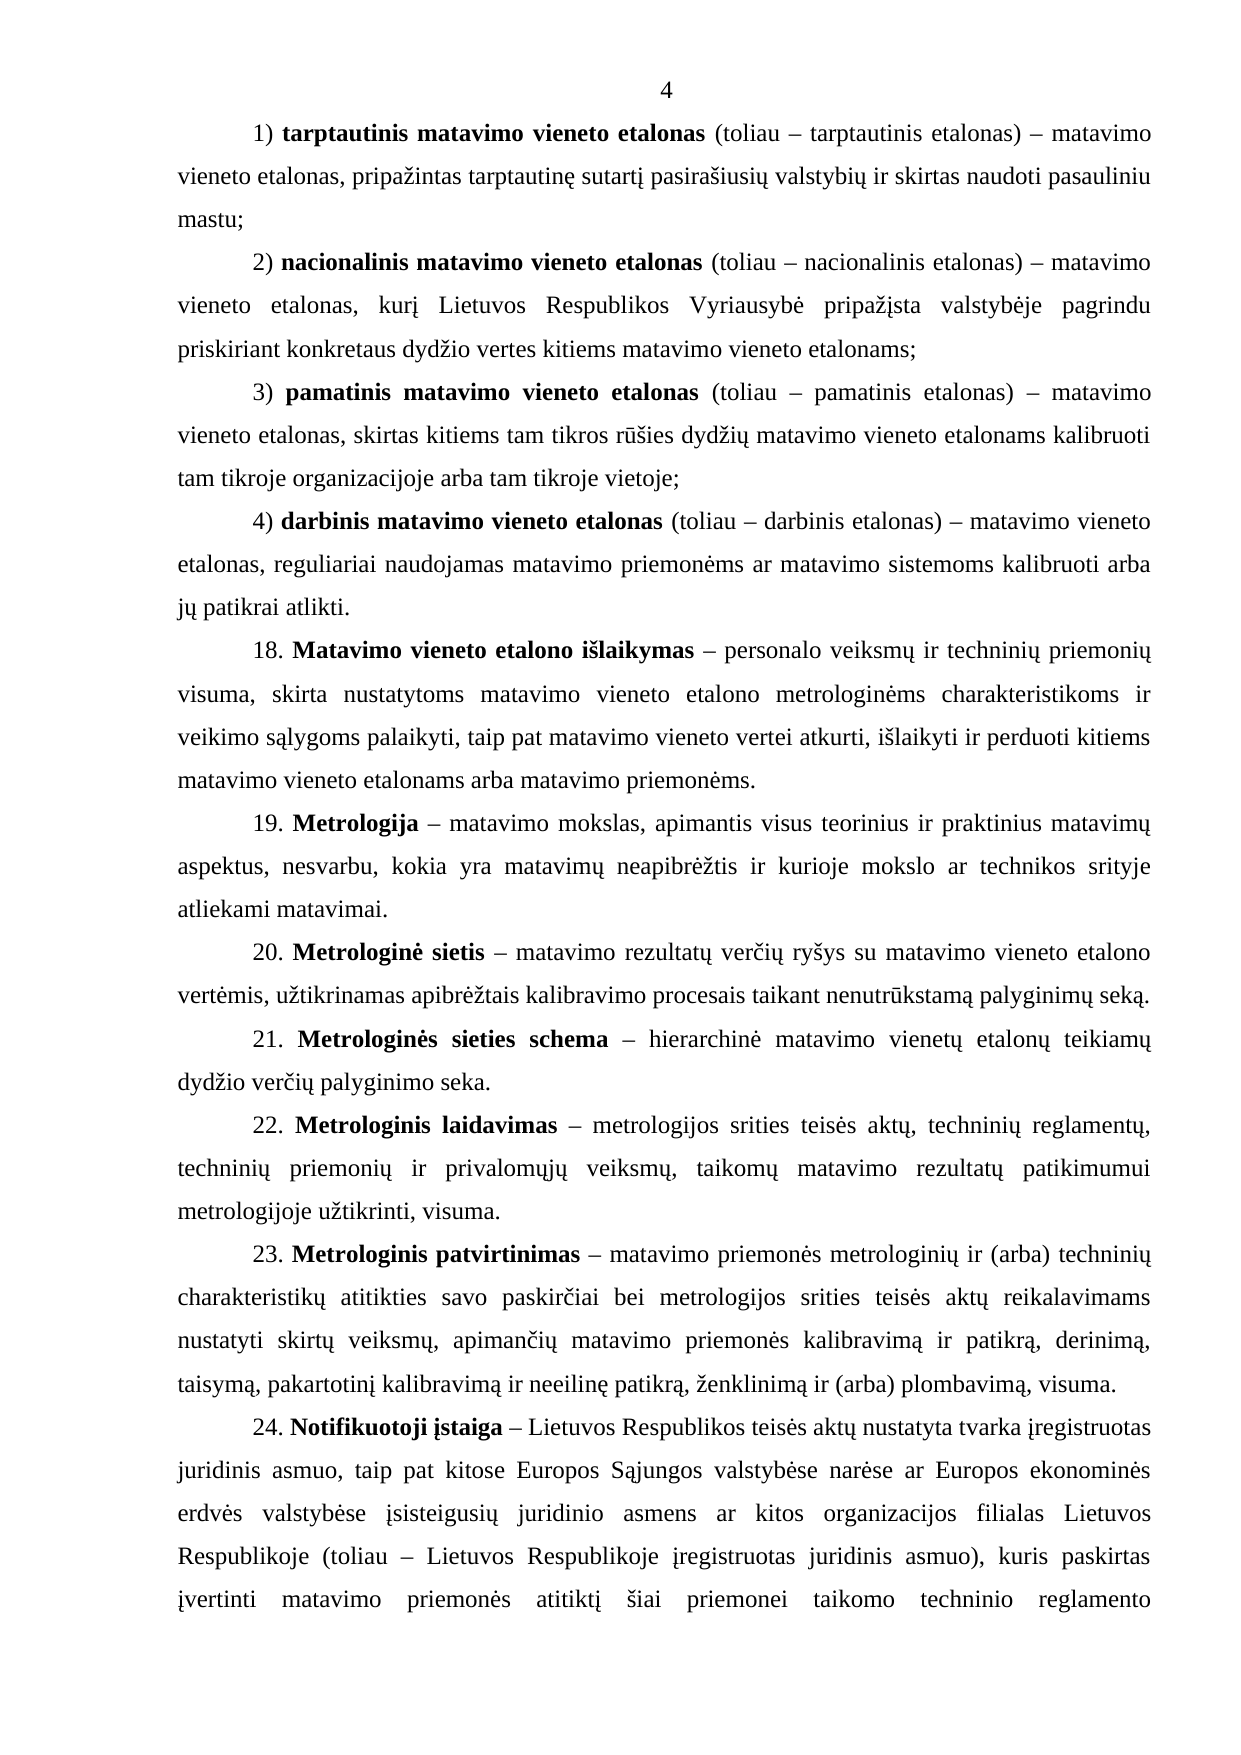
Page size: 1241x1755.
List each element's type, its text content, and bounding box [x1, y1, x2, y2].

text 19. Metrologija – matavimo mokslas, apimantis visus teorinius ir praktinius matavimų aspektus, nesvarbu, kokia yra matavimų neapibrėžtis ir kurioje mokslo ar technikos srityje atliekami matavimai. [177, 808, 1152, 923]
text 20. Metrologinė sietis – matavimo rezultatų verčių ryšys su matavimo vieneto etalono vertėmis, užtikrinamas apibrėžtais kalibravimo procesais taikant nenutrūkstamą palyginimų seką. [177, 937, 1152, 1009]
text 4) darbinis matavimo vieneto etalonas (toliau – darbinis etalonas) – matavimo vieneto etalonas, reguliariai naudojamas matavimo priemonėms ar matavimo sistemoms kalibruoti arba jų patikrai atlikti. [177, 506, 1152, 621]
text 23. Metrologinis patvirtinimas – matavimo priemonės metrologinių ir (arba) techninių charakteristikų atitikties savo paskirčiai bei metrologijos srities teisės aktų reikalavimams nustatyti skirtų veiksmų, apimančių matavimo priemonės kalibravimą ir patikrą, derinimą, taisymą, pakartotinį kalibravimą ir neeilinę patikrą, ženklinimą ir (arba) plombavimą, visuma. [177, 1239, 1152, 1397]
text 21. Metrologinės sieties schema – hierarchinė matavimo vienetų etalonų teikiamų dydžio verčių palyginimo seka. [177, 1024, 1152, 1096]
text 3) pamatinis matavimo vieneto etalonas (toliau – pamatinis etalonas) – matavimo vieneto etalonas, skirtas kitiems tam tikros rūšies dydžių matavimo vieneto etalonams kalibruoti tam tikroje organizacijoje arba tam tikroje vietoje; [177, 377, 1152, 492]
text 22. Metrologinis laidavimas – metrologijos srities teisės aktų, techninių reglamentų, techninių priemonių ir privalomųjų veiksmų, taikomų matavimo rezultatų patikimumui metrologijoje užtikrinti, visuma. [177, 1110, 1152, 1225]
text 24. Notifikuotoji įstaiga – Lietuvos Respublikos teisės aktų nustatyta tvarka įregistruotas juridinis asmuo, taip pat kitose Europos Sąjungos valstybėse narėse ar Europos ekonominės erdvės valstybėse įsisteigusių juridinio asmens ar kitos organizacijos filialas Lietuvos Respublikoje (toliau – Lietuvos Respublikoje įregistruotas juridinis asmuo), kuris paskirtas įvertinti matavimo priemonės atitiktį šiai priemonei taikomo techninio reglamento [177, 1412, 1152, 1613]
text 2) nacionalinis matavimo vieneto etalonas (toliau – nacionalinis etalonas) – matavimo vieneto etalonas, kurį Lietuvos Respublikos Vyriausybė pripažįsta valstybėje pagrindu priskiriant konkretaus dydžio vertes kitiems matavimo vieneto etalonams; [177, 247, 1152, 362]
text 18. Matavimo vieneto etalono išlaikymas – personalo veiksmų ir techninių priemonių visuma, skirta nustatytoms matavimo vieneto etalono metrologinėms charakteristikoms ir veikimo sąlygoms palaikyti, taip pat matavimo vieneto vertei atkurti, išlaikyti ir perduoti kitiems matavimo vieneto etalonams arba matavimo priemonėms. [177, 636, 1152, 794]
text 1) tarptautinis matavimo vieneto etalonas (toliau – tarptautinis etalonas) – matavimo vieneto etalonas, pripažintas tarptautinę sutartį pasirašiusių valstybių ir skirtas naudoti pasauliniu mastu; [177, 118, 1152, 233]
